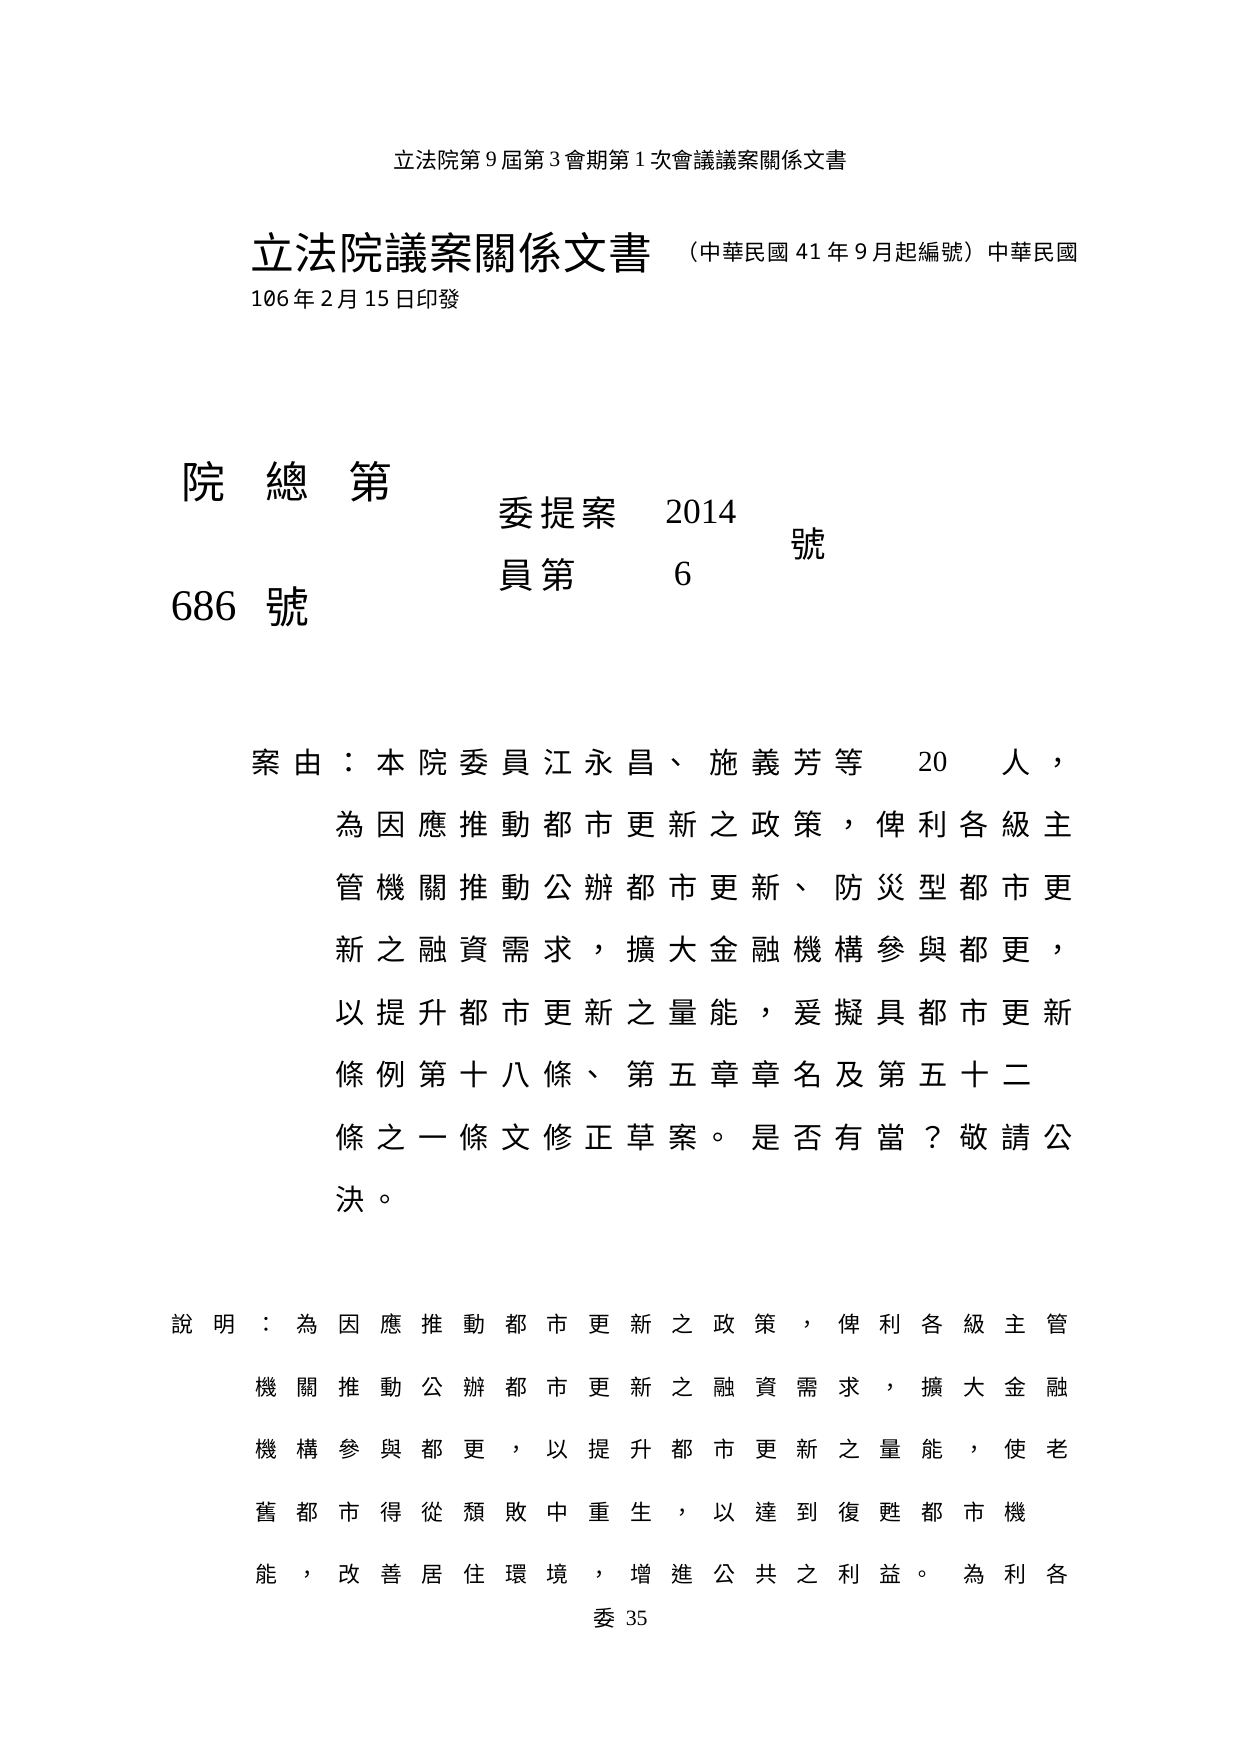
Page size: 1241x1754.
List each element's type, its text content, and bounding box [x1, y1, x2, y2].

text 案由：本院委員江永昌、施義芳等20人，為因應推動都市更新之政策，俾利各級主管機關推動公辦都市更新、防災型都市更新之融資需求，擴大金融機構參與都更，以提升都市更新之量能，爰擬具都市更新條例第十八條、第五章章名及第五十二條之一條文修正草案。是否有當？敬請公決。 [217, 719, 1078, 1219]
table_header 20146 [640, 406, 751, 656]
table_header [793, 406, 807, 656]
table_header 院總第686號 [162, 406, 420, 656]
table_header 號 [751, 406, 788, 656]
table_header [788, 406, 793, 656]
table_header 提案第 [534, 406, 639, 656]
text 立法院議案關係文書 （中華民國41年9月起編號）中華民國106年2月15日印發 [250, 219, 1078, 314]
text 說明：為因應推動都市更新之政策，俾利各級主管機關推動公辦都市更新之融資需求，擴大金融機構參與都更，以提升都市更新之量能，使老舊都市得從頹敗中重生，以達到復甦都市機能，改善居住環境，增進公共之利益。為利各 [162, 1281, 1078, 1594]
table_header 委員 [420, 406, 534, 656]
